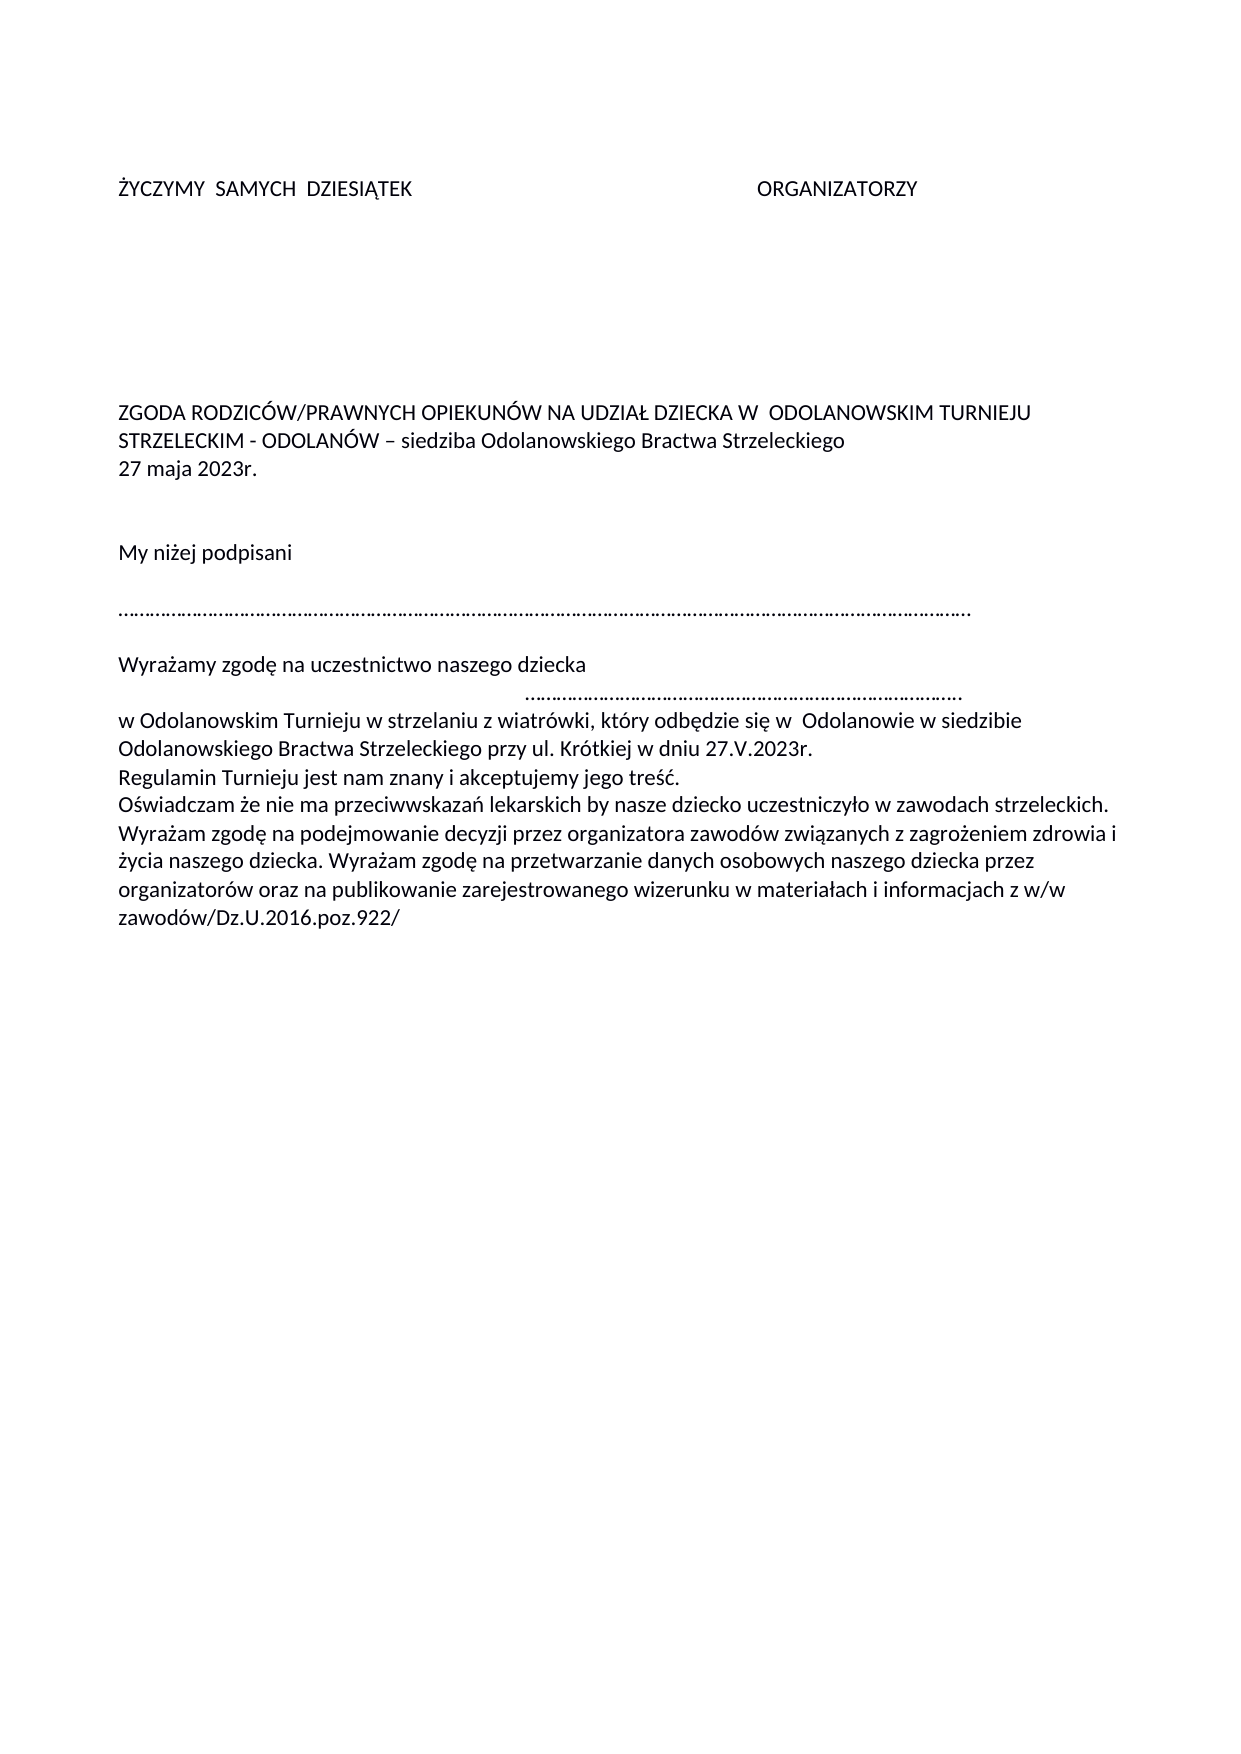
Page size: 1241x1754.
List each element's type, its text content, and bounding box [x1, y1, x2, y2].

text ŻYCZYMY SAMYCH DZIESIĄTEK ORGANIZATORZY [118, 174, 1122, 202]
text Oświadczam że nie ma przeciwwskazań lekarskich by nasze dziecko uczestniczyło w zawodach strzeleckich. Wyrażam zgodę na podejmowanie decyzji przez organizatora zawodów związanych z zagrożeniem zdrowia i życia naszego dziecka. Wyrażam zgodę na przetwarzanie danych osobowych naszego dziecka przez organizatorów oraz na publikowanie zarejestrowanego wizerunku w materiałach i informacjach z w/w zawodów/Dz.U.2016.poz.922/ [118, 791, 1122, 931]
text ……………………………………………………………………………………………………………………………………………… [118, 594, 1122, 622]
text ZGODA RODZICÓW/PRAWNYCH OPIEKUNÓW NA UDZIAŁ DZIECKA W ODOLANOWSKIM TURNIEJU STRZELECKIM - ODOLANÓW – siedziba Odolanowskiego Bractwa Strzeleckiego 27 maja 2023r. [118, 398, 1122, 482]
text ……………………………………………………………………….. [118, 678, 1122, 707]
text Regulamin Turnieju jest nam znany i akceptujemy jego treść. [118, 763, 1122, 791]
text My niżej podpisani [118, 538, 1122, 566]
text w Odolanowskim Turnieju w strzelaniu z wiatrówki, który odbędzie się w Odolanowie w siedzibie Odolanowskiego Bractwa Strzeleckiego przy ul. Krótkiej w dniu 27.V.2023r. [118, 707, 1122, 763]
text Wyrażamy zgodę na uczestnictwo naszego dziecka [118, 651, 1122, 678]
